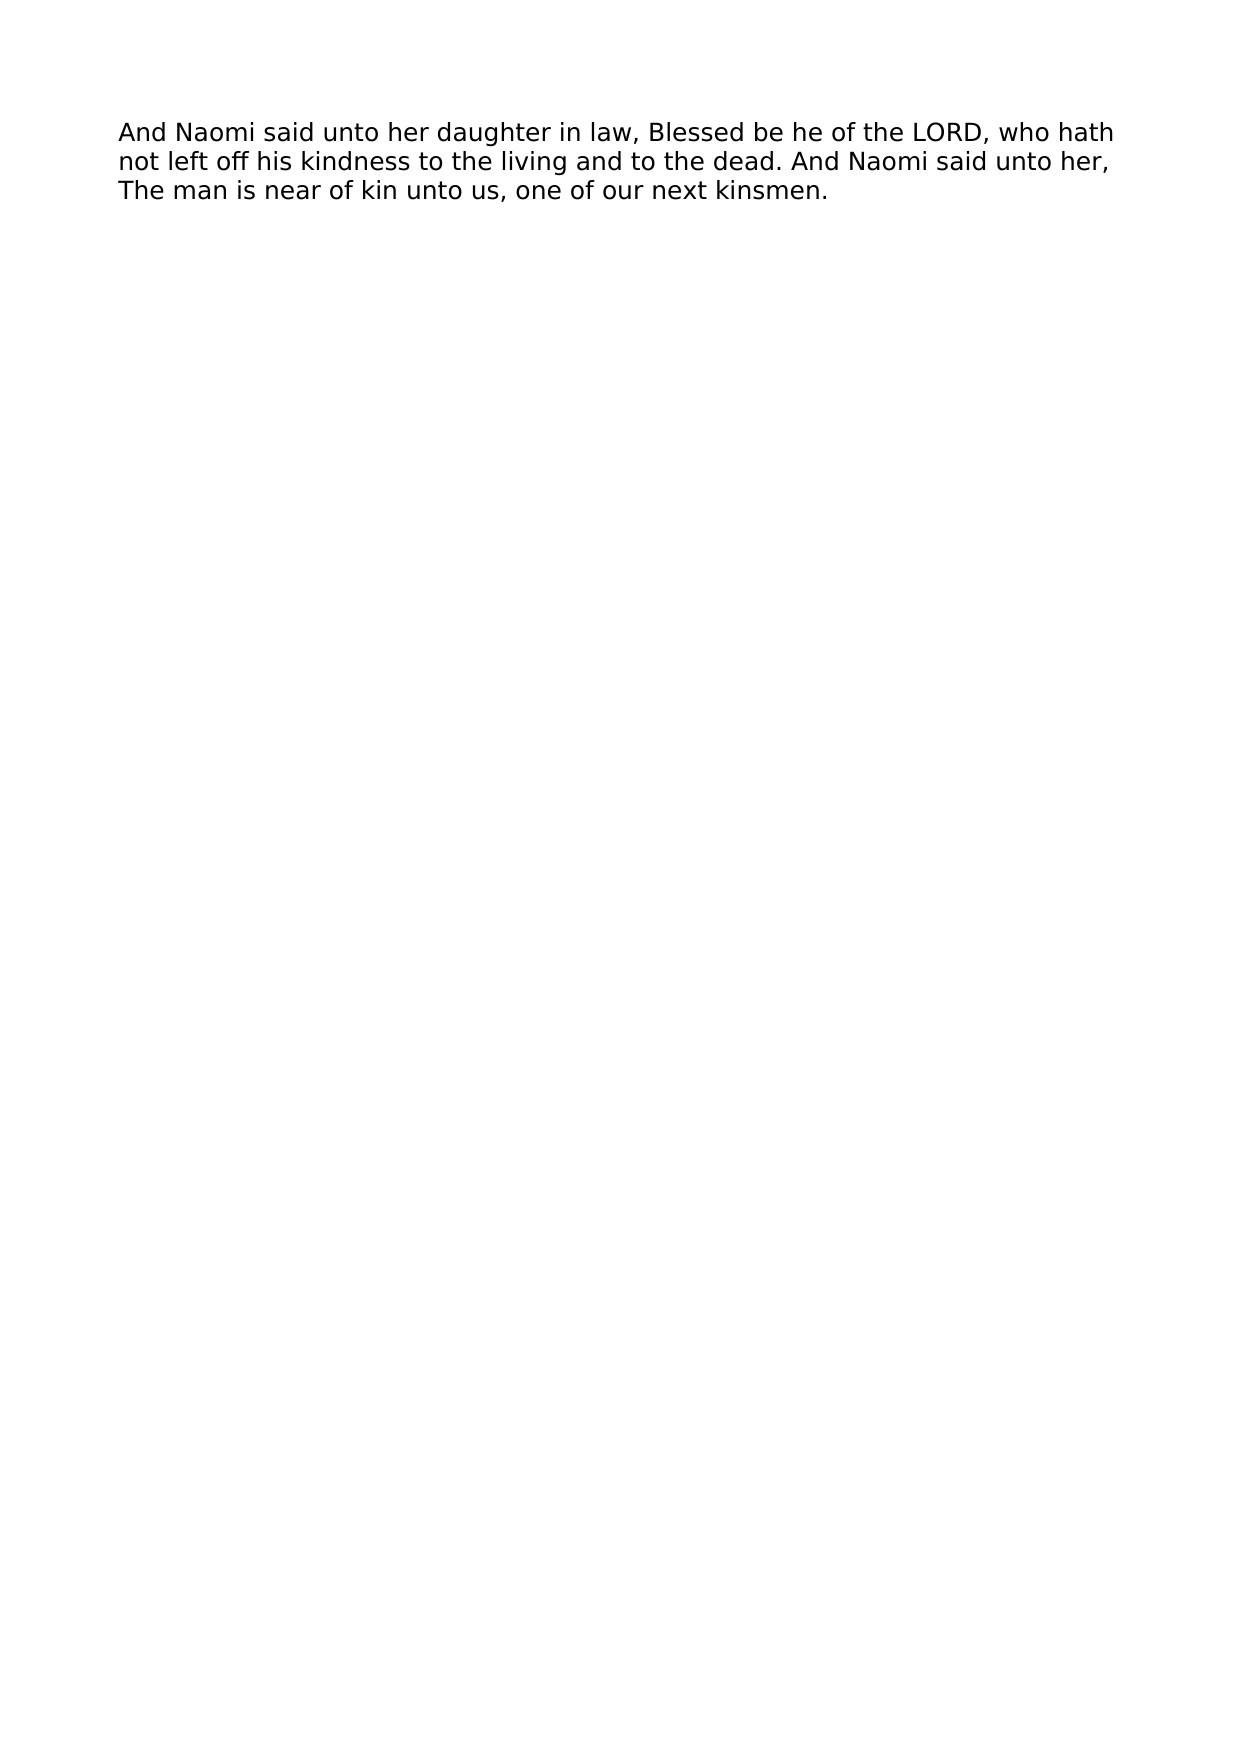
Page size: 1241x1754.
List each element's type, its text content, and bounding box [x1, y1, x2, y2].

text And Naomi said unto her daughter in law, Blessed be he of the LORD, who hath not left off his kindness to the living and to the dead. And Naomi said unto her, The man is near of kin unto us, one of our next kinsmen. [118, 118, 1122, 206]
